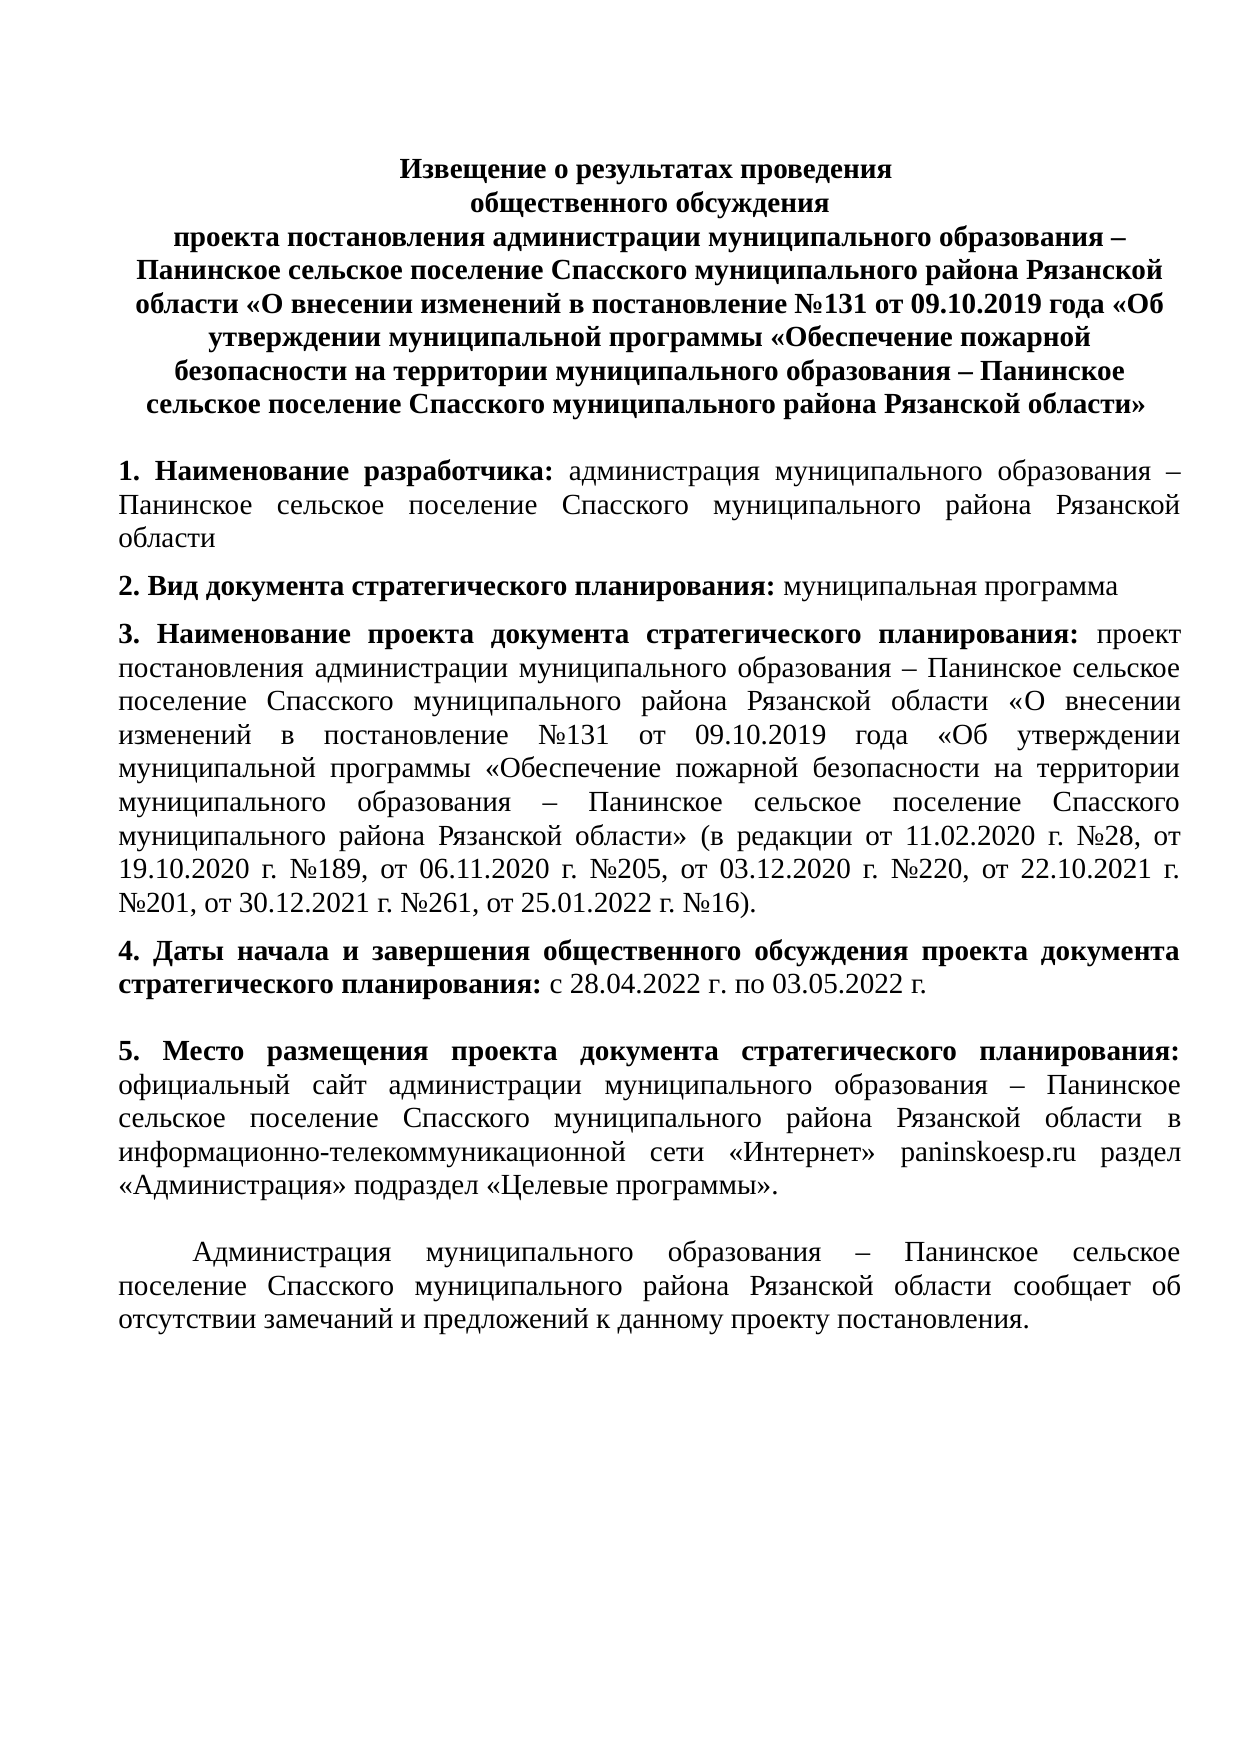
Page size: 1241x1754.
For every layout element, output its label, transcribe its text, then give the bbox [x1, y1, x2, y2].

text 5. Место размещения проекта документа стратегического планирования: официальный сайт администрации муниципального образования – Панинское сельское поселение Спасского муниципального района Рязанской области в информационно-телекоммуникационной сети «Интернет» paninskoesp.ru раздел «Администрация» подраздел «Целевые программы». [118, 1033, 1181, 1201]
text 4. Даты начала и завершения общественного обсуждения проекта документа стратегического планирования: с 28.04.2022 г. по 03.05.2022 г. [118, 933, 1181, 1000]
text общественного обсуждения [118, 185, 1181, 219]
text Извещение о результатах проведения [118, 152, 1181, 185]
text 1. Наименование разработчика: администрация муниципального образования – Панинское сельское поселение Спасского муниципального района Рязанской области [118, 453, 1181, 554]
text проекта постановления администрации муниципального образования – Панинское сельское поселение Спасского муниципального района Рязанской области «О внесении изменений в постановление №131 от 09.10.2019 года «Об утверждении муниципальной программы «Обеспечение пожарной безопасности на территории муниципального образования – Панинское сельское поселение Спасского муниципального района Рязанской области» [118, 219, 1181, 420]
text Администрация муниципального образования – Панинское сельское поселение Спасского муниципального района Рязанской области сообщает об отсутствии замечаний и предложений к данному проекту постановления. [118, 1234, 1181, 1335]
text 2. Вид документа стратегического планирования: муниципальная программа [118, 568, 1181, 602]
text 3. Наименование проекта документа стратегического планирования: проект постановления администрации муниципального образования – Панинское сельское поселение Спасского муниципального района Рязанской области «О внесении изменений в постановление №131 от 09.10.2019 года «Об утверждении муниципальной программы «Обеспечение пожарной безопасности на территории муниципального образования – Панинское сельское поселение Спасского муниципального района Рязанской области» (в редакции от 11.02.2020 г. №28, от 19.10.2020 г. №189, от 06.11.2020 г. №205, от 03.12.2020 г. №220, от 22.10.2021 г. №201, от 30.12.2021 г. №261, от 25.01.2022 г. №16). [118, 616, 1181, 918]
